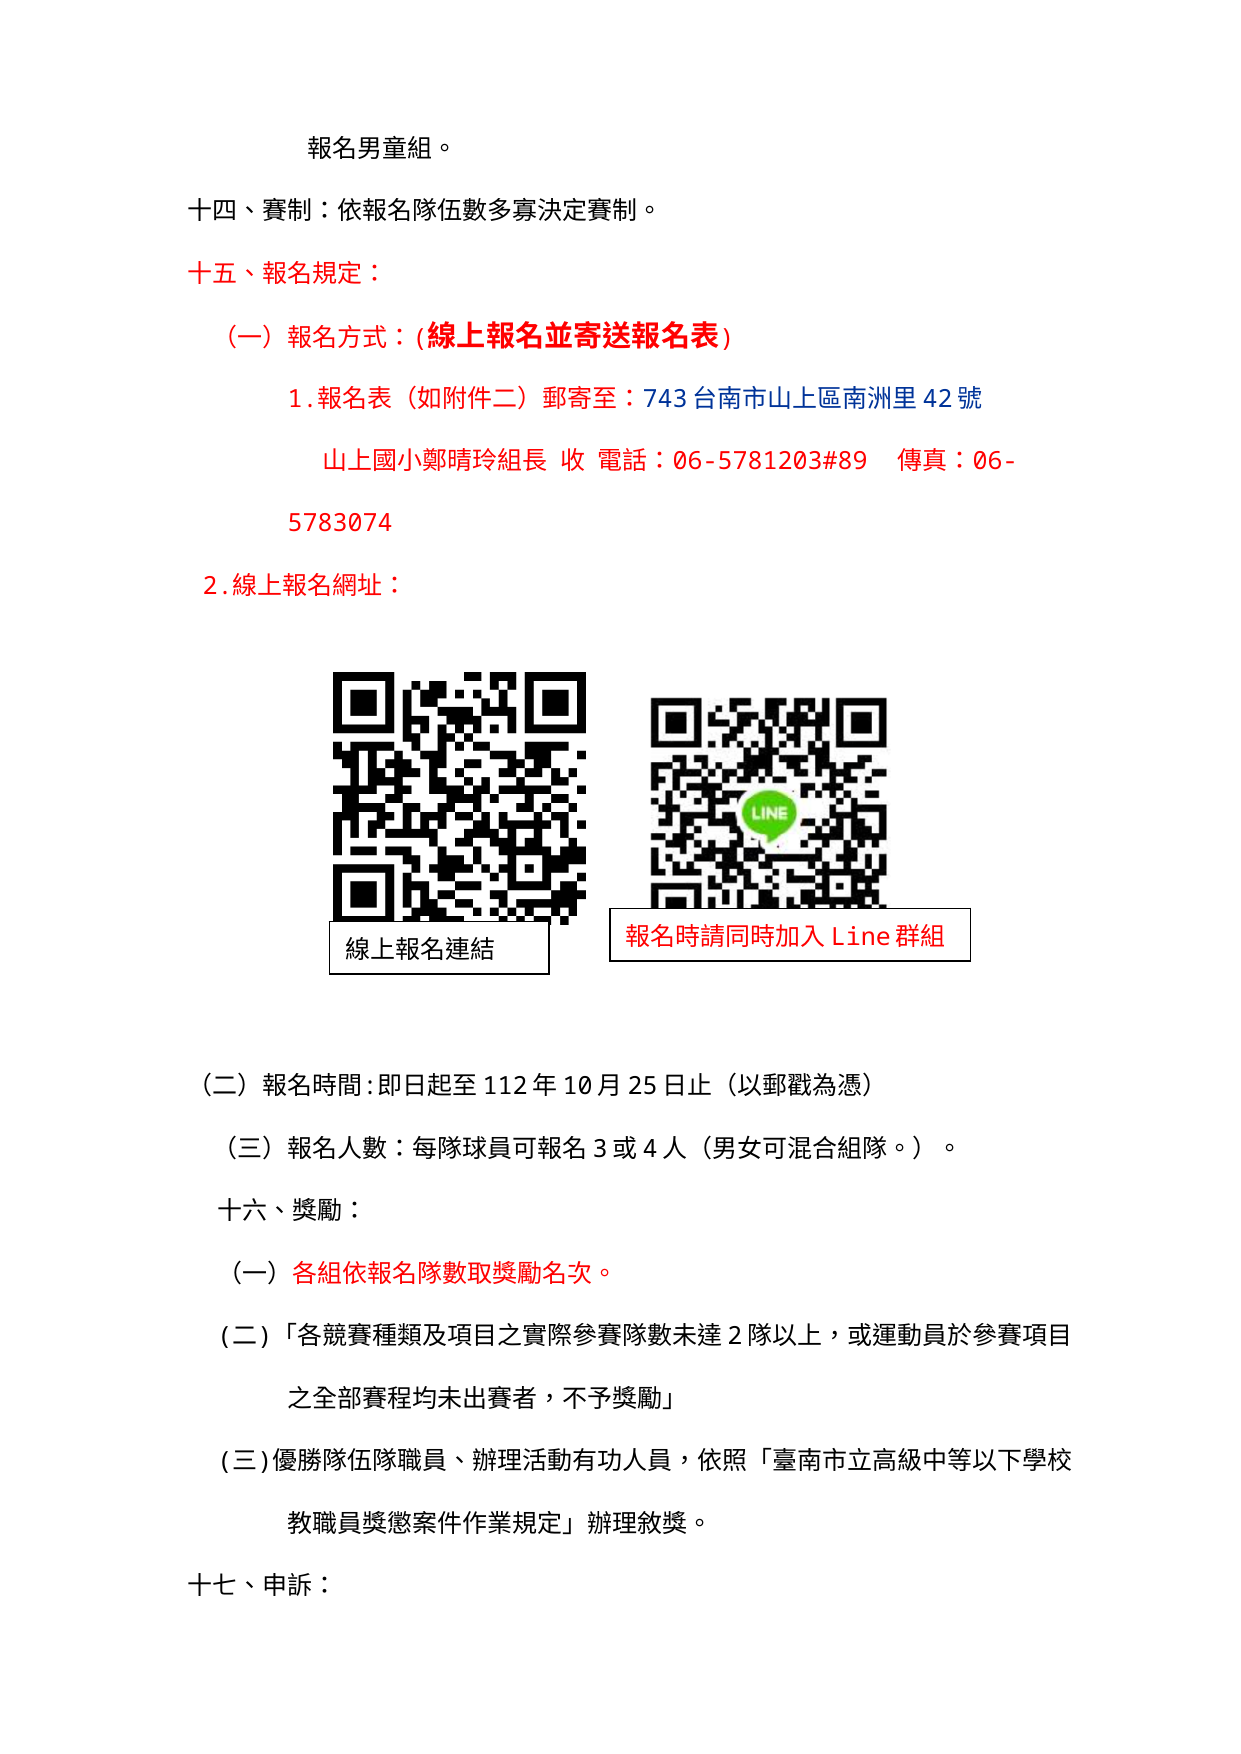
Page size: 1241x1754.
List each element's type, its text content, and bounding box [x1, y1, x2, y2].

text 1.報名表（如附件二）郵寄至：743台南市山上區南洲里42號 [187, 355, 1093, 417]
text 2.線上報名網址： [187, 542, 1093, 605]
text 十五、報名規定： [187, 230, 1093, 292]
text 十四、賽制：依報名隊伍數多寡決定賽制。 [187, 167, 1093, 230]
text （一）各組依報名隊數取獎勵名次。 [187, 1230, 1093, 1292]
text 線上報名連結 [345, 930, 533, 966]
text (三)優勝隊伍隊職員、辦理活動有功人員，依照「臺南市立高級中等以下學校教職員獎懲案件作業規定」辦理敘獎。 [217, 1417, 1093, 1542]
text （三）報名人數：每隊球員可報名3或4人（男女可混合組隊。）。 [187, 1105, 1093, 1167]
text (二)「各競賽種類及項目之實際參賽隊數未達2隊以上，或運動員於參賽項目之全部賽程均未出賽者，不予獎勵」 [217, 1292, 1093, 1417]
text 報名時請同時加入Line群組 [626, 917, 954, 953]
text 十六、獎勵： [187, 1167, 1093, 1230]
text （一）報名方式：(線上報名並寄送報名表) [187, 292, 1093, 355]
text 報名男童組。 [212, 105, 1093, 167]
text （二）報名時間:即日起至112年10月25日止（以郵戳為憑） [187, 1042, 1093, 1105]
text 山上國小鄭晴玲組長 收 電話：06-5781203#89 傳真：06-5783074 [187, 417, 1093, 542]
text 十七、申訴： [188, 1542, 1093, 1605]
